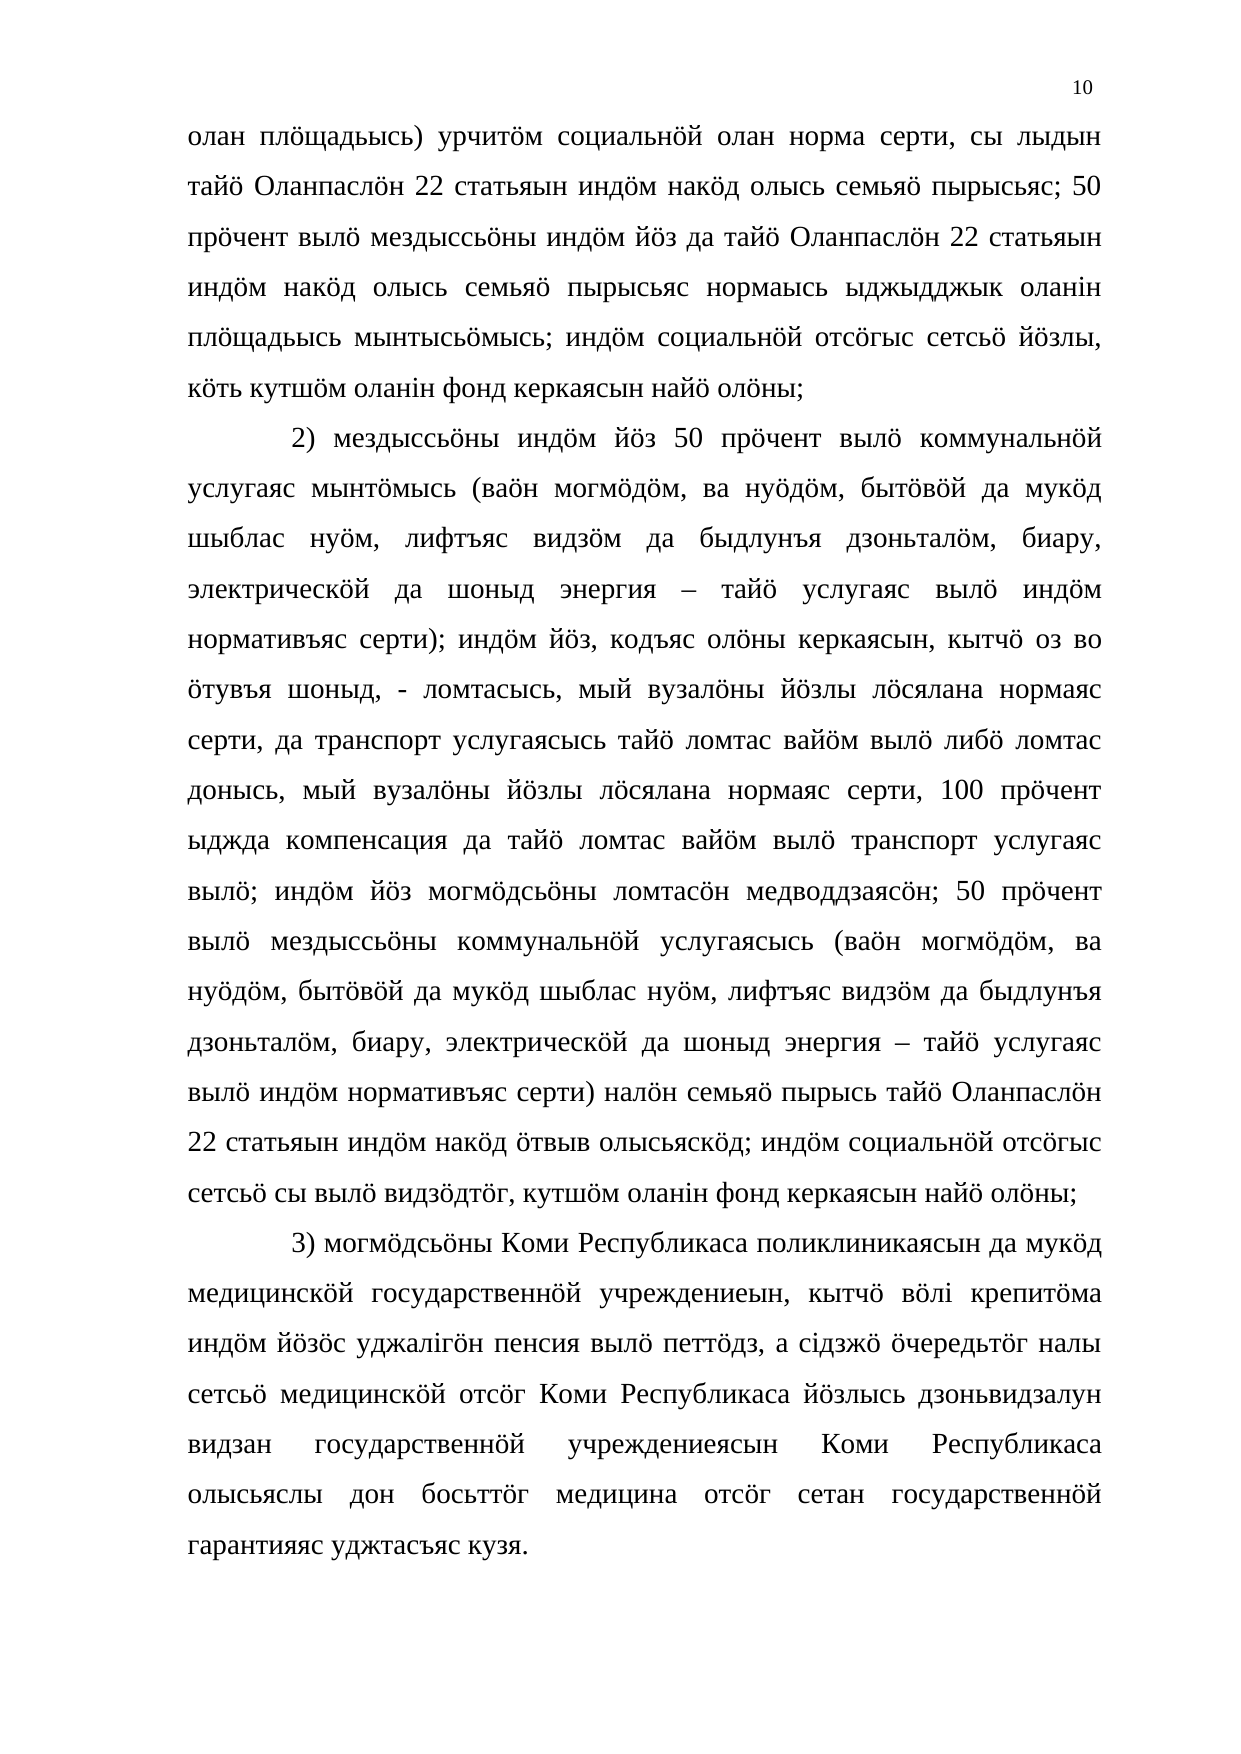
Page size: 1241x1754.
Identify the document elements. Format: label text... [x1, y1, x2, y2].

text олан плöщадьысь) урчитöм социальнöй олан норма серти, сы лыдын тайö Оланпаслöн 22 статьяын индöм накöд олысь семьяö пырысьяс; 50 прöчент вылö мездыссьöны индöм йöз да тайö Оланпаслöн 22 статьяын индöм накöд олысь семьяö пырысьяс нормаысь ыджыдджык оланiн плöщадьысь мынтысьöмысь; индöм социальнöй отсöгыс сетсьö йöзлы, кöть кутшöм оланiн фонд керкаясын найö олöны; [187, 118, 1103, 403]
text 2) мездыссьöны индöм йöз 50 прöчент вылö коммунальнöй услугаяс мынтöмысь (ваöн могмöдöм, ва нуöдöм, бытöвöй да мукöд шыблас нуöм, лифтъяс видзöм да быдлунъя дзоньталöм, биару, электрическöй да шоныд энергия – тайö услугаяс вылö индöм нормативъяс серти); индöм йöз, кодъяс олöны керкаясын, кытчö оз во öтувъя шоныд, - ломтасысь, мый вузалöны йöзлы лöсялана нормаяс серти, да транспорт услугаясысь тайö ломтас вайöм вылö либö ломтас донысь, мый вузалöны йöзлы лöсялана нормаяс серти, 100 прöчент ыджда компенсация да тайö ломтас вайöм вылö транспорт услугаяс вылö; индöм йöз могмöдсьöны ломтасöн медводдзаясöн; 50 прöчент вылö мездыссьöны коммунальнöй услугаясысь (ваöн могмöдöм, ва нуöдöм, бытöвöй да мукöд шыблас нуöм, лифтъяс видзöм да быдлунъя дзоньталöм, биару, электрическöй да шоныд энергия – тайö услугаяс вылö индöм нормативъяс серти) налöн семьяö пырысь тайö Оланпаслöн 22 статьяын индöм накöд öтвыв олысьяскöд; индöм социальнöй отсöгыс сетсьö сы вылö видзöдтöг, кутшöм оланiн фонд керкаясын найö олöны; [187, 420, 1103, 1208]
text 3) могмöдсьöны Коми Республикаса поликлиникаясын да мукöд медицинскöй государственнöй учреждениеын, кытчö вöлi крепитöма индöм йöзöс уджалiгöн пенсия вылö петтöдз, а сiдзжö öчередьтöг налы сетсьö медицинскöй отсöг Коми Республикаса йöзлысь дзоньвидзалун видзан государственнöй учреждениеясын Коми Республикаса олысьяслы дон босьттöг медицина отсöг сетан государственнöй гарантияяс уджтасъяс кузя. [187, 1225, 1103, 1560]
